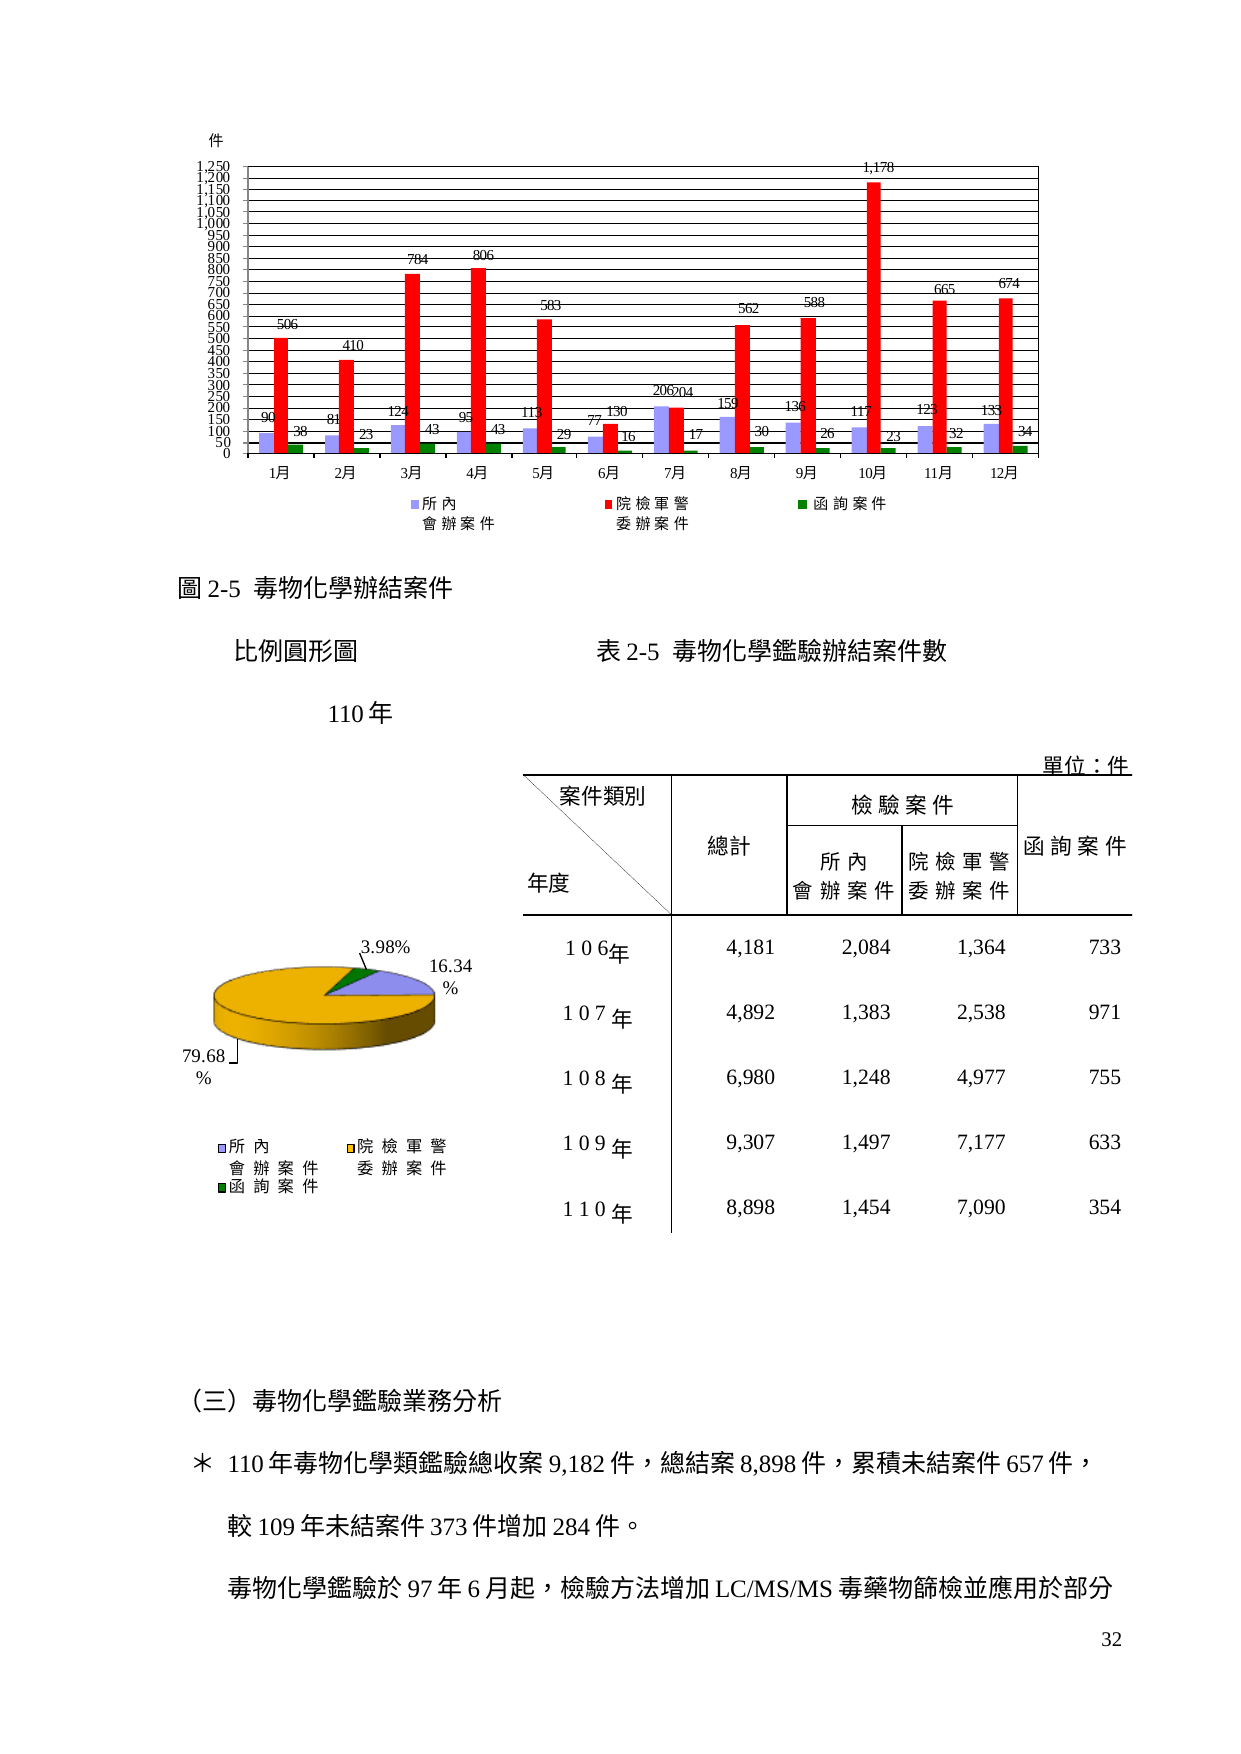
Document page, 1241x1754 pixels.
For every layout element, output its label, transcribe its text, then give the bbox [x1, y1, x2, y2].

text （三）毒物化學鑑驗業務分析 [177, 1358, 1122, 1420]
text ＊ 110年毒物化學類鑑驗總收案9,182件，總結案8,898件，累積未結案件657件，較109年未結案件373件增加284件。 [190, 1420, 1122, 1545]
text 毒物化學鑑驗於97年6月起，檢驗方法增加LC/MS/MS毒藥物篩檢並應用於部分 [227, 1545, 1122, 1608]
text 圖2-5 毒物化學辦結案件 [177, 545, 1122, 608]
text 比例圓形圖 表2-5 毒物化學鑑驗辦結案件數 [177, 608, 1122, 670]
text 110年 [177, 670, 1122, 733]
